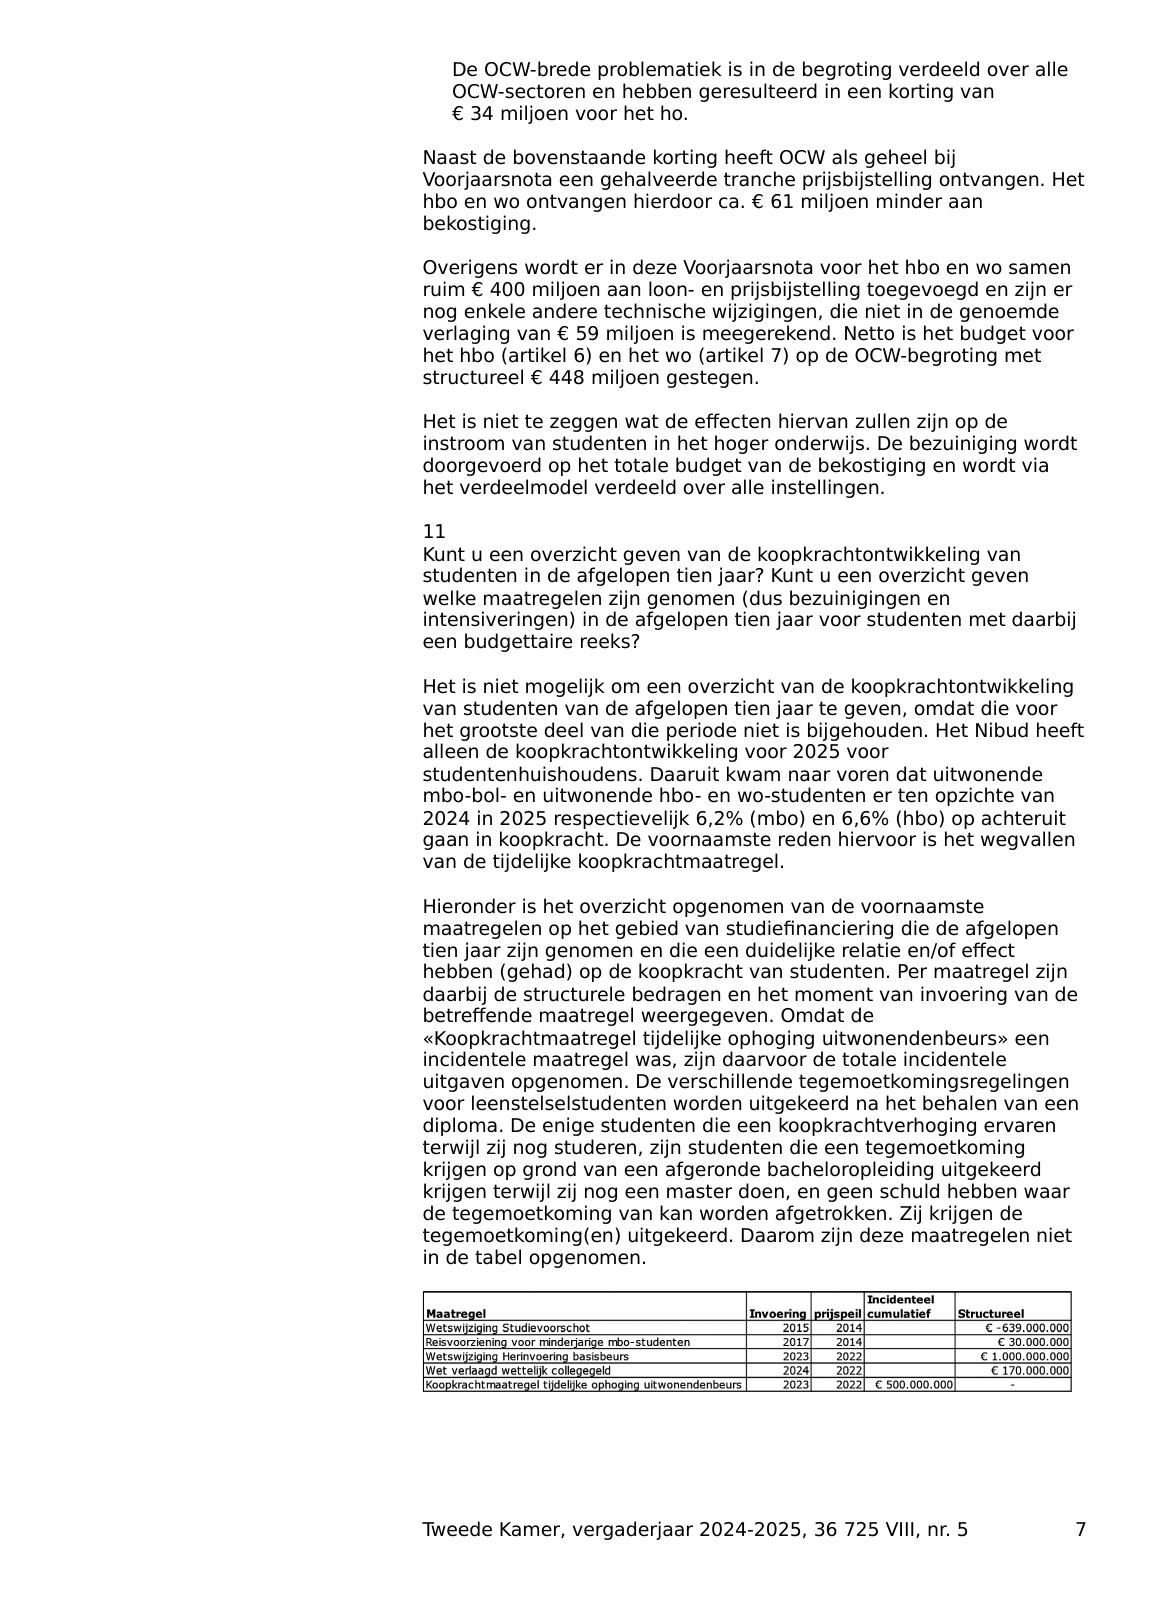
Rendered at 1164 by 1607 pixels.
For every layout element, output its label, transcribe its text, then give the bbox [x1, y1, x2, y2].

text Hieronder is het overzicht opgenomen van de voornaamste maatregelen op het gebied van studiefinanciering die de afgelopen tien jaar zijn genomen en die een duidelijke relatie en/of effect hebben (gehad) op de koopkracht van studenten. Per maatregel zijn daarbij de structurele bedragen en het moment van invoering van de betreffende maatregel weergegeven. Omdat de «Koopkrachtmaatregel tijdelijke ophoging uitwonendenbeurs» een incidentele maatregel was, zijn daarvoor de totale incidentele uitgaven opgenomen. De verschillende tegemoetkomingsregelingen voor leenstelselstudenten worden uitgekeerd na het behalen van een diploma. De enige studenten die een koopkrachtverhoging ervaren terwijl zij nog studeren, zijn studenten die een tegemoetkoming krijgen op grond van een afgeronde bacheloropleiding uitgekeerd krijgen terwijl zij nog een master doen, en geen schuld hebben waar de tegemoetkoming van kan worden afgetrokken. Zij krijgen de tegemoetkoming(en) uitgekeerd. Daarom zijn deze maatregelen niet in de tabel opgenomen. [422, 896, 1087, 1269]
text De OCW-brede problematiek is in de begroting verdeeld over alle OCW-sectoren en hebben geresulteerd in een korting van € 34 miljoen voor het ho. [422, 59, 1087, 125]
text Overigens wordt er in deze Voorjaarsnota voor het hbo en wo samen ruim € 400 miljoen aan loon- en prijsbijstelling toegevoegd en zijn er nog enkele andere technische wijzigingen, die niet in de genoemde verlaging van € 59 miljoen is meegerekend. Netto is het budget voor het hbo (artikel 6) en het wo (artikel 7) op de OCW-begroting met structureel € 448 miljoen gestegen. [422, 257, 1087, 389]
picture [422, 1291, 1072, 1392]
text Kunt u een overzicht geven van de koopkrachtontwikkeling van studenten in de afgelopen tien jaar? Kunt u een overzicht geven welke maatregelen zijn genomen (dus bezuinigingen en intensiveringen) in de afgelopen tien jaar voor studenten met daarbij een budgettaire reeks? [422, 543, 1087, 653]
text 11 [422, 521, 1087, 543]
text Naast de bovenstaande korting heeft OCW als geheel bij Voorjaarsnota een gehalveerde tranche prijsbijstelling ontvangen. Het hbo en wo ontvangen hierdoor ca. € 61 miljoen minder aan bekostiging. [422, 147, 1087, 235]
text Het is niet mogelijk om een overzicht van de koopkrachtontwikkeling van studenten van de afgelopen tien jaar te geven, omdat die voor het grootste deel van die periode niet is bijgehouden. Het Nibud heeft alleen de koopkrachtontwikkeling voor 2025 voor studentenhuishoudens. Daaruit kwam naar voren dat uitwonende mbo-bol- en uitwonende hbo- en wo-studenten er ten opzichte van 2024 in 2025 respectievelijk 6,2% (mbo) en 6,6% (hbo) op achteruit gaan in koopkracht. De voornaamste reden hiervoor is het wegvallen van de tijdelijke koopkrachtmaatregel. [422, 676, 1087, 873]
text Het is niet te zeggen wat de effecten hiervan zullen zijn op de instroom van studenten in het hoger onderwijs. De bezuiniging wordt doorgevoerd op het totale budget van de bekostiging en wordt via het verdeelmodel verdeeld over alle instellingen. [422, 411, 1087, 499]
